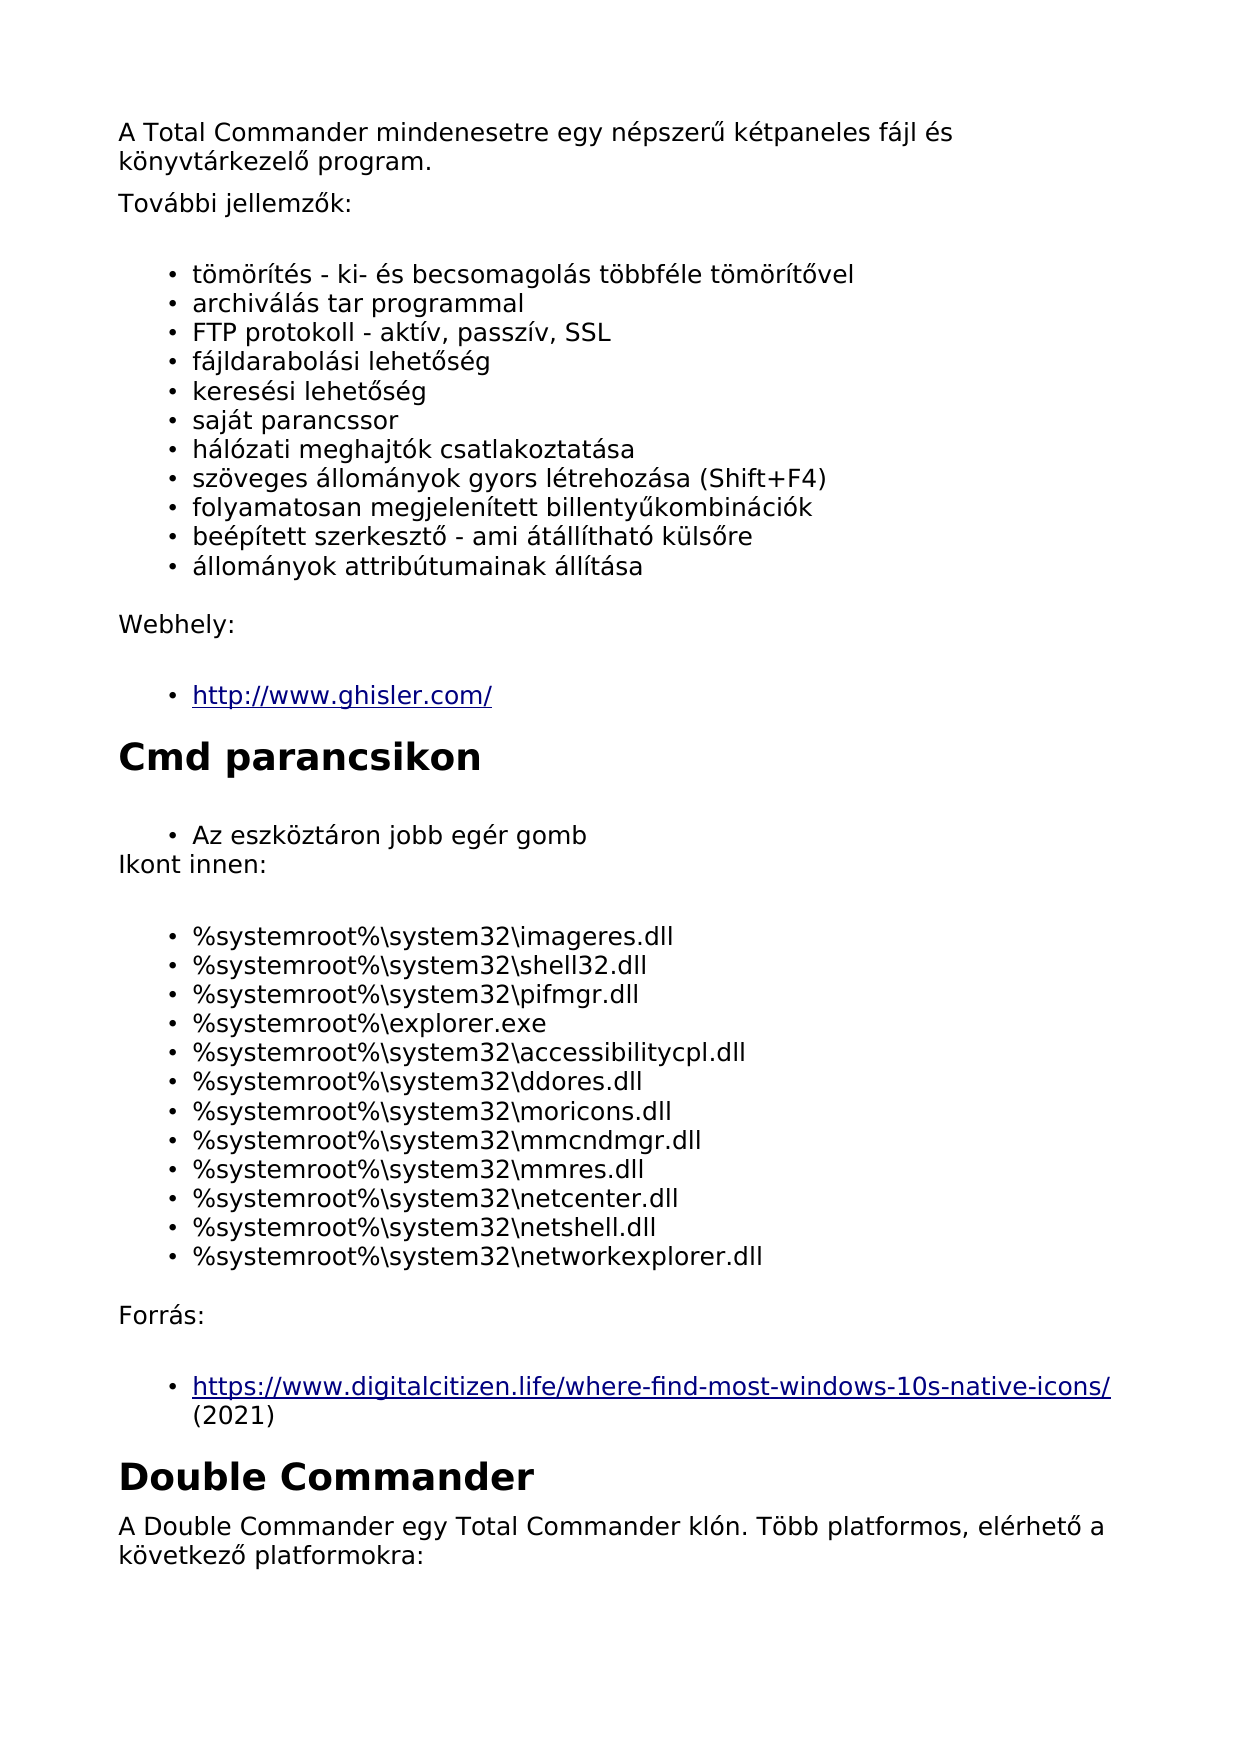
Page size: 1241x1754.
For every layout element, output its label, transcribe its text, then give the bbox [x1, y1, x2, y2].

list %systemroot%\explorer.exe [177, 1009, 1122, 1038]
list archiválás tar programmal [177, 289, 1122, 318]
list szöveges állományok gyors létrehozása (Shift+F4) [177, 464, 1122, 493]
text A Total Commander mindenesetre egy népszerű kétpaneles fájl és könyvtárkezelő program. [118, 118, 1122, 176]
text A Double Commander egy Total Commander klón. Több platformos, elérhető a következő platformokra: [118, 1512, 1122, 1570]
list %systemroot%\system32\mmcndmgr.dll [177, 1126, 1122, 1155]
subtitle Cmd parancsikon [118, 736, 1122, 779]
list %systemroot%\system32\accessibilitycpl.dll [177, 1038, 1122, 1067]
list keresési lehetőség [177, 377, 1122, 406]
list http://www.ghisler.com/ [177, 682, 1122, 711]
list https://www.digitalcitizen.life/where-find-most-windows-10s-native-icons/ (2021) [177, 1372, 1122, 1431]
text Webhely: [118, 610, 1122, 639]
list FTP protokoll - aktív, passzív, SSL [177, 318, 1122, 348]
text További jellemzők: [118, 189, 1122, 218]
list fájldarabolási lehetőség [177, 348, 1122, 377]
list %systemroot%\system32\pifmgr.dll [177, 980, 1122, 1009]
list tömörítés - ki- és becsomagolás többféle tömörítővel [177, 260, 1122, 289]
list %systemroot%\system32\moricons.dll [177, 1097, 1122, 1126]
list Az eszköztáron jobb egér gomb [177, 821, 1122, 851]
list folyamatosan megjelenített billentyűkombinációk [177, 493, 1122, 523]
list %systemroot%\system32\imageres.dll [177, 922, 1122, 951]
list saját parancssor [177, 406, 1122, 435]
list %systemroot%\system32\ddores.dll [177, 1067, 1122, 1097]
list %systemroot%\system32\netcenter.dll [177, 1184, 1122, 1213]
list %systemroot%\system32\netshell.dll [177, 1213, 1122, 1242]
subtitle Double Commander [118, 1456, 1122, 1499]
list %systemroot%\system32\networkexplorer.dll [177, 1242, 1122, 1272]
list beépített szerkesztő - ami átállítható külsőre [177, 523, 1122, 552]
text Forrás: [118, 1301, 1122, 1330]
list %systemroot%\system32\mmres.dll [177, 1155, 1122, 1184]
list állományok attribútumainak állítása [177, 552, 1122, 581]
text Ikont innen: [118, 851, 1122, 880]
list hálózati meghajtók csatlakoztatása [177, 435, 1122, 464]
list %systemroot%\system32\shell32.dll [177, 951, 1122, 980]
